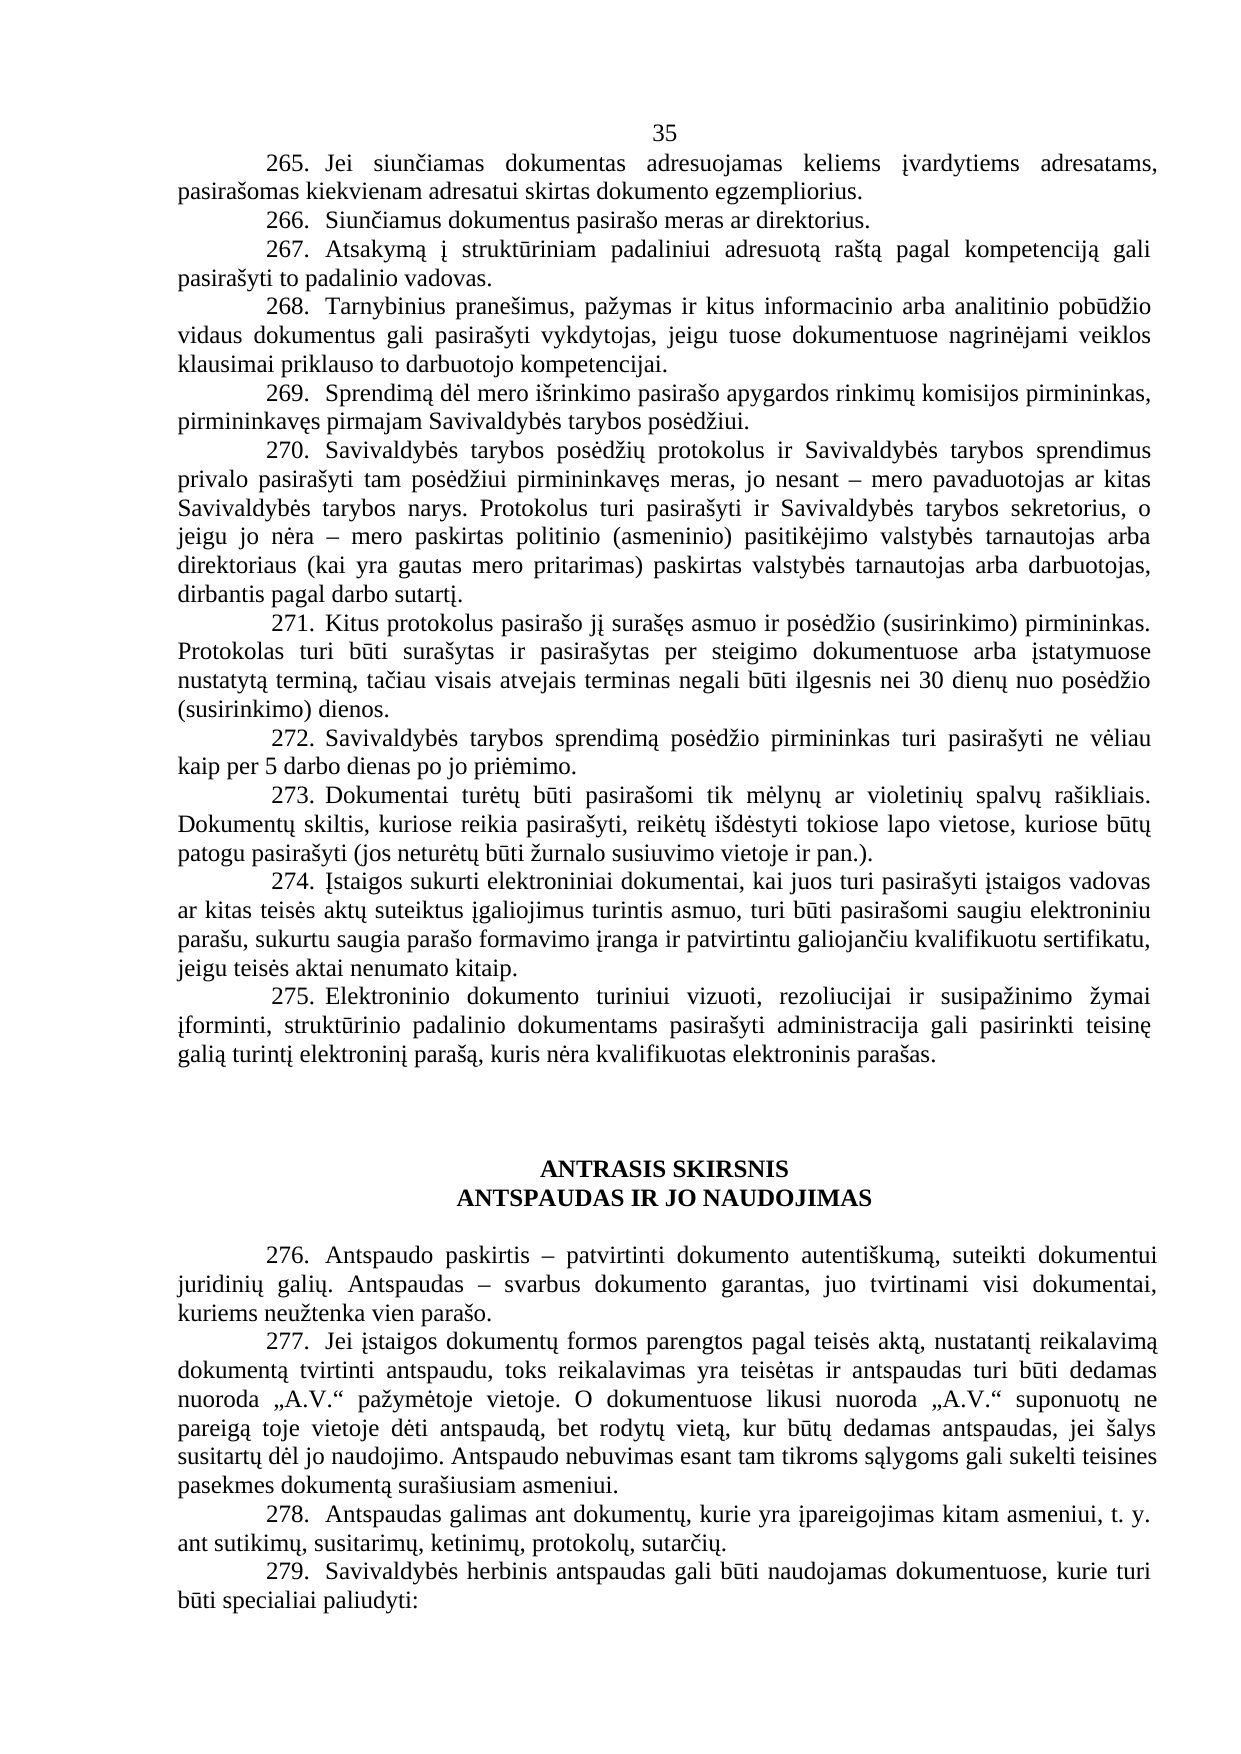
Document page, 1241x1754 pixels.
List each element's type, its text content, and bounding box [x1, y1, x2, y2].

text ANTRASIS SKIRSNIS [177, 1154, 1152, 1183]
text ANTSPAUDAS IR JO NAUDOJIMAS [177, 1183, 1152, 1211]
text 278. Antspaudas galimas ant dokumentų, kurie yra įpareigojimas kitam asmeniui, t. y. ant sutikimų, susitarimų, ketinimų, protokolų, sutarčių. [177, 1499, 1152, 1556]
text 269. Sprendimą dėl mero išrinkimo pasirašo apygardos rinkimų komisijos pirmininkas, pirmininkavęs pirmajam Savivaldybės tarybos posėdžiui. [177, 378, 1152, 435]
text 270. Savivaldybės tarybos posėdžių protokolus ir Savivaldybės tarybos sprendimus privalo pasirašyti tam posėdžiui pirmininkavęs meras, jo nesant – mero pavaduotojas ar kitas Savivaldybės tarybos narys. Protokolus turi pasirašyti ir Savivaldybės tarybos sekretorius, o jeigu jo nėra – mero paskirtas politinio (asmeninio) pasitikėjimo valstybės tarnautojas arba direktoriaus (kai yra gautas mero pritarimas) paskirtas valstybės tarnautojas arba darbuotojas, dirbantis pagal darbo sutartį. [177, 435, 1152, 608]
text 277. Jei įstaigos dokumentų formos parengtos pagal teisės aktą, nustatantį reikalavimą dokumentą tvirtinti antspaudu, toks reikalavimas yra teisėtas ir antspaudas turi būti dedamas nuoroda „A.V.“ pažymėtoje vietoje. O dokumentuose likusi nuoroda „A.V.“ suponuotų ne pareigą toje vietoje dėti antspaudą, bet rodytų vietą, kur būtų dedamas antspaudas, jei šalys susitartų dėl jo naudojimo. Antspaudo nebuvimas esant tam tikroms sąlygoms gali sukelti teisines pasekmes dokumentą surašiusiam asmeniui. [177, 1326, 1158, 1499]
text 268. Tarnybinius pranešimus, pažymas ir kitus informacinio arba analitinio pobūdžio vidaus dokumentus gali pasirašyti vykdytojas, jeigu tuose dokumentuose nagrinėjami veiklos klausimai priklauso to darbuotojo kompetencijai. [177, 291, 1152, 378]
text 271. Kitus protokolus pasirašo jį surašęs asmuo ir posėdžio (susirinkimo) pirmininkas. Protokolas turi būti surašytas ir pasirašytas per steigimo dokumentuose arba įstatymuose nustatytą terminą, tačiau visais atvejais terminas negali būti ilgesnis nei 30 dienų nuo posėdžio (susirinkimo) dienos. [177, 608, 1152, 723]
text 266. Siunčiamus dokumentus pasirašo meras ar direktorius. [177, 205, 1152, 234]
text 275. Elektroninio dokumento turiniui vizuoti, rezoliucijai ir susipažinimo žymai įforminti, struktūrinio padalinio dokumentams pasirašyti administracija gali pasirinkti teisinę galią turintį elektroninį parašą, kuris nėra kvalifikuotas elektroninis parašas. [177, 981, 1152, 1068]
text 272. Savivaldybės tarybos sprendimą posėdžio pirmininkas turi pasirašyti ne vėliau kaip per 5 darbo dienas po jo priėmimo. [177, 723, 1152, 780]
text 274. Įstaigos sukurti elektroniniai dokumentai, kai juos turi pasirašyti įstaigos vadovas ar kitas teisės aktų suteiktus įgaliojimus turintis asmuo, turi būti pasirašomi saugiu elektroniniu parašu, sukurtu saugia parašo formavimo įranga ir patvirtintu galiojančiu kvalifikuotu sertifikatu, jeigu teisės aktai nenumato kitaip. [177, 866, 1152, 981]
text 279. Savivaldybės herbinis antspaudas gali būti naudojamas dokumentuose, kurie turi būti specialiai paliudyti: [177, 1556, 1152, 1614]
text 273. Dokumentai turėtų būti pasirašomi tik mėlynų ar violetinių spalvų rašikliais. Dokumentų skiltis, kuriose reikia pasirašyti, reikėtų išdėstyti tokiose lapo vietose, kuriose būtų patogu pasirašyti (jos neturėtų būti žurnalo susiuvimo vietoje ir pan.). [177, 780, 1152, 866]
text 265. Jei siunčiamas dokumentas adresuojamas keliems įvardytiems adresatams, pasirašomas kiekvienam adresatui skirtas dokumento egzempliorius. [177, 148, 1158, 205]
text 276. Antspaudo paskirtis – patvirtinti dokumento autentiškumą, suteikti dokumentui juridinių galių. Antspaudas – svarbus dokumento garantas, juo tvirtinami visi dokumentai, kuriems neužtenka vien parašo. [177, 1240, 1158, 1326]
text 267. Atsakymą į struktūriniam padaliniui adresuotą raštą pagal kompetenciją gali pasirašyti to padalinio vadovas. [177, 234, 1152, 291]
